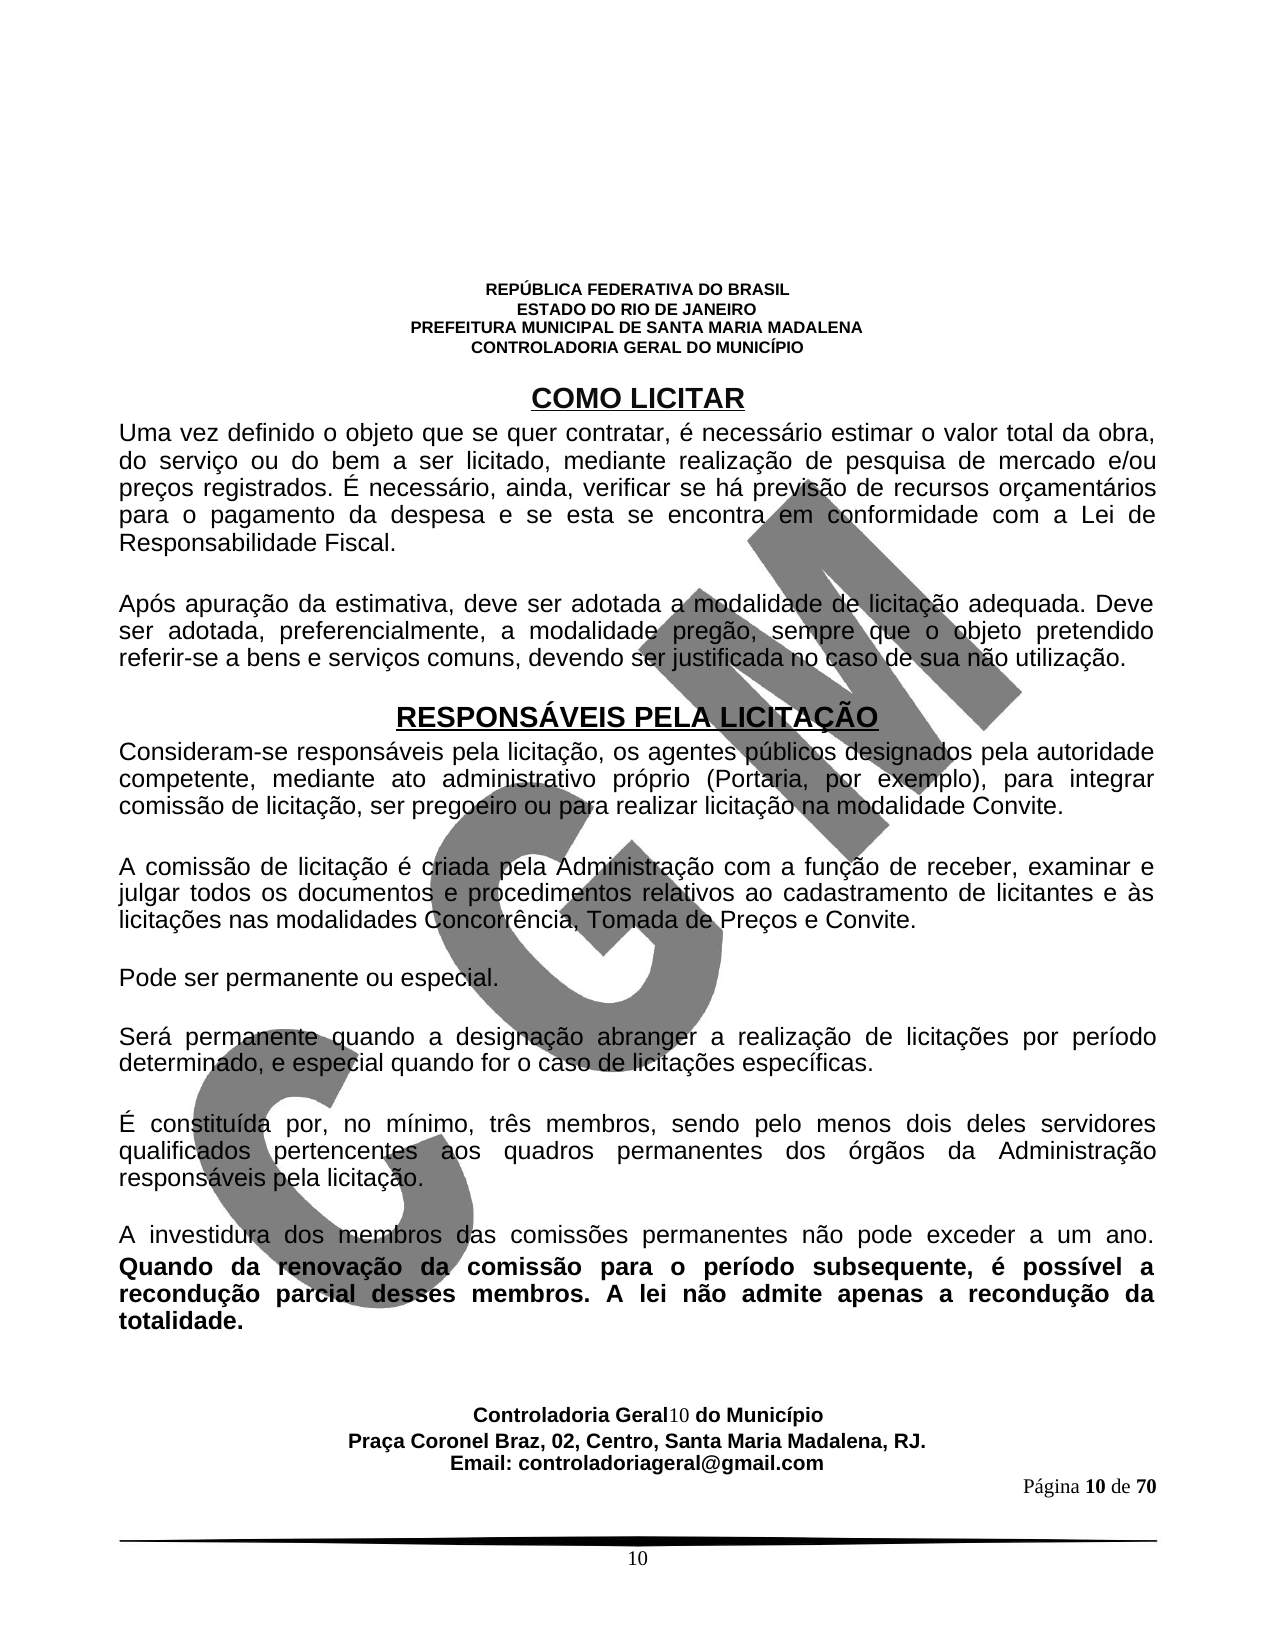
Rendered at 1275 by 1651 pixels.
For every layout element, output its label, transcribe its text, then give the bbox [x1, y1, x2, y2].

text Praça Coronel Braz, 02, Centro, Santa Maria Madalena, RJ. Email: controladoriageral@gmail.com [348, 1431, 927, 1474]
text Página 10 de 70 [1023, 1474, 1158, 1480]
text REPÚBLICA FEDERATIVA DO BRASIL [485, 285, 1158, 299]
text Controladoria Geral10 do Município [473, 1402, 1158, 1427]
text PREFEITURA MUNICIPAL DE SANTA MARIA MADALENA [410, 318, 1158, 337]
text ESTADO DO RIO DE JANEIRO [517, 299, 1158, 318]
text Quando da renovação da comissão para o período subsequente, é possível a recondução parcial desses membros. A lei não admite apenas a recondução da totalidade. [119, 1312, 1156, 1335]
text CONTROLADORIA GERAL DO MUNICÍPIO [471, 337, 1158, 357]
text COMO LICITAR [531, 381, 1158, 414]
